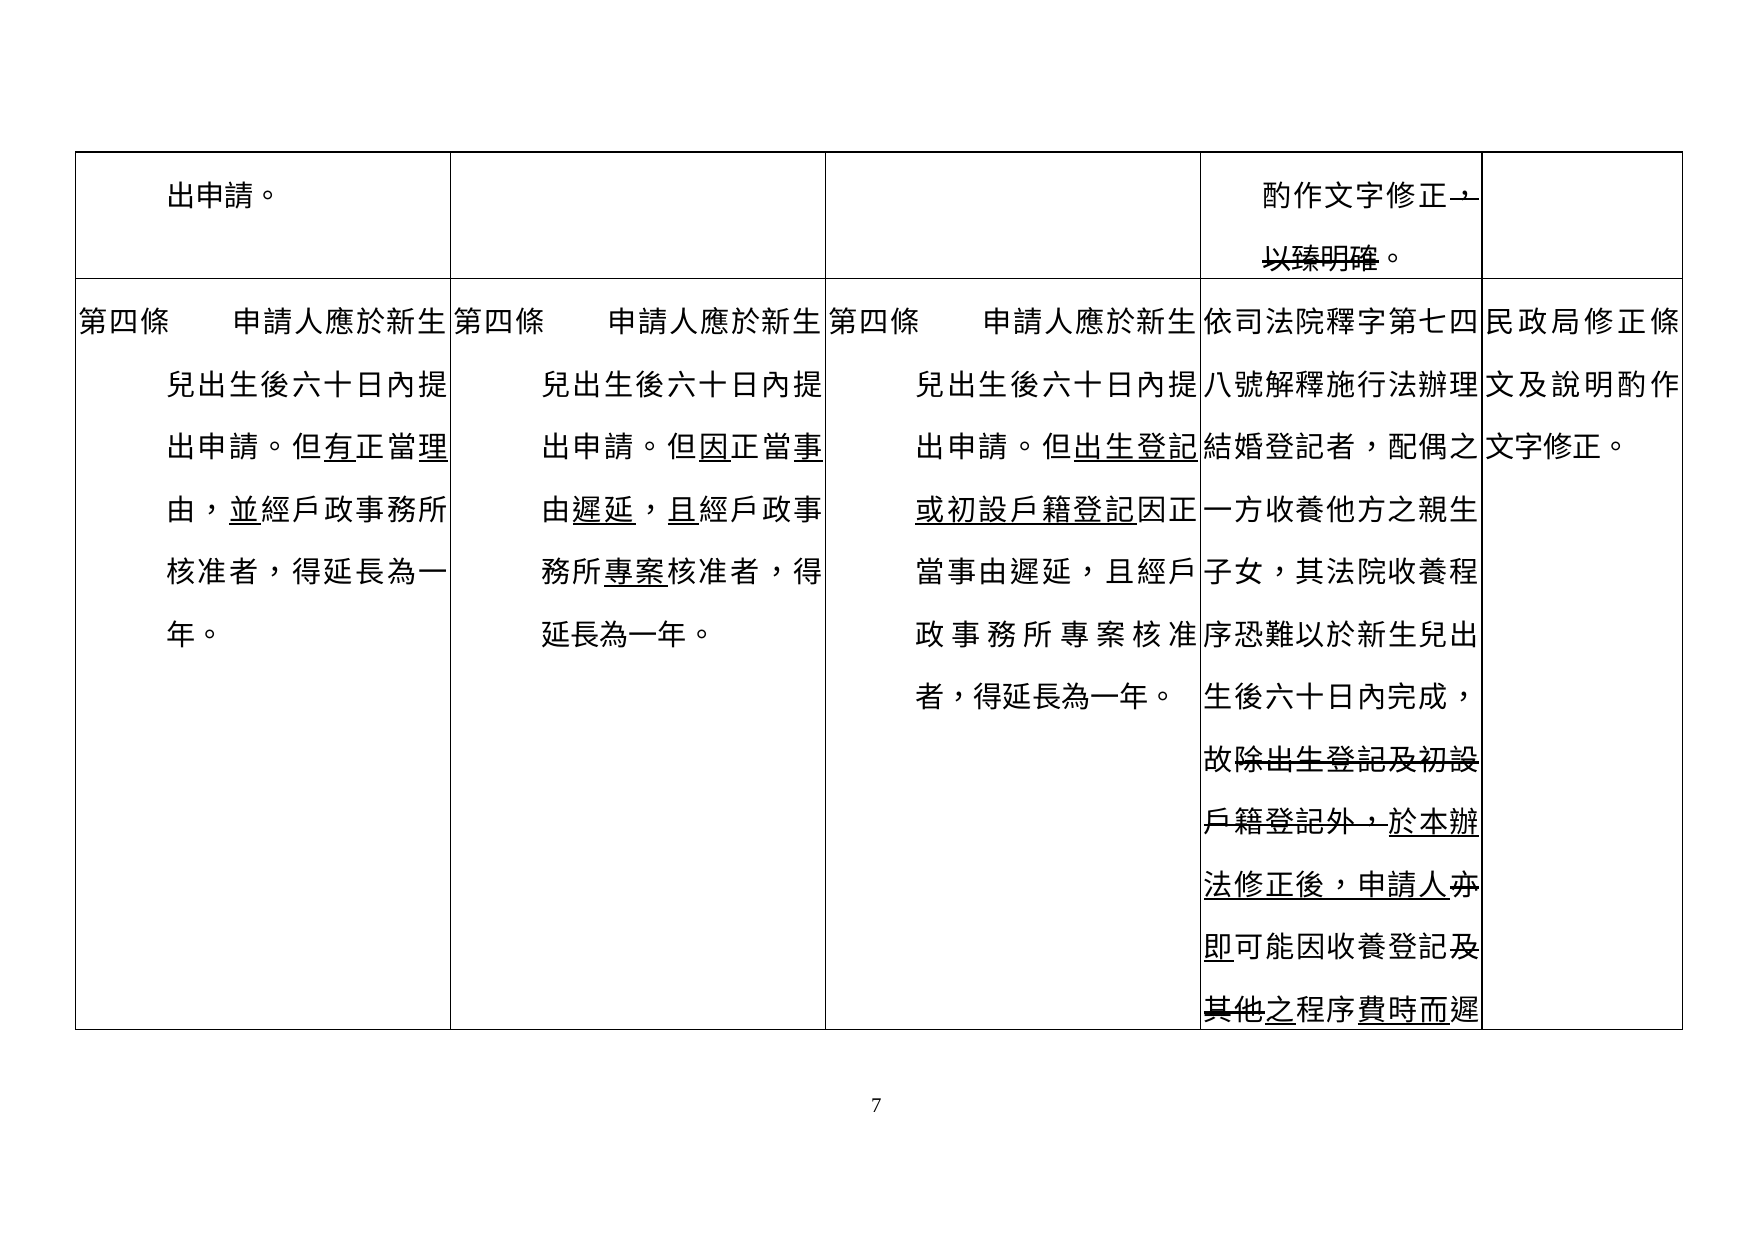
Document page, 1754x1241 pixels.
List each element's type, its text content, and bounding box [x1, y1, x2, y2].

table_cell [1483, 153, 1682, 277]
table_cell 第四條 申請人應於新生兒出生後六十日內提出申請。但因正當事由遲延，且經戶政事務所專案核准者，得延長為一年。 [451, 279, 825, 1028]
table_cell 出申請。 [76, 153, 450, 277]
table_cell 第四條 申請人應於新生兒出生後六十日內提出申請。但出生登記或初設戶籍登記因正當事由遲延，且經戶政事務所專案核准者，得延長為一年。 [826, 279, 1200, 1028]
table_cell [451, 153, 825, 277]
table_cell [826, 153, 1200, 277]
table_cell 民政局修正條文及說明酌作文字修正。 [1483, 279, 1682, 1028]
table_cell 第四條 申請人應於新生兒出生後六十日內提出申請。但有正當理由，並經戶政事務所核准者，得延長為一年。 [76, 279, 450, 1028]
table_cell 依司法院釋字第七四八號解釋施行法辦理結婚登記者，配偶之一方收養他方之親生子女，其法院收養程序恐難以於新生兒出生後六十日內完成，故除出生登記及初設戶籍登記外，於本辦法修正後，申請人亦即可能因收養登記及其他之程序費時而遲 [1201, 279, 1481, 1028]
table_cell 酌作文字修正，以臻明確。 [1201, 153, 1481, 277]
